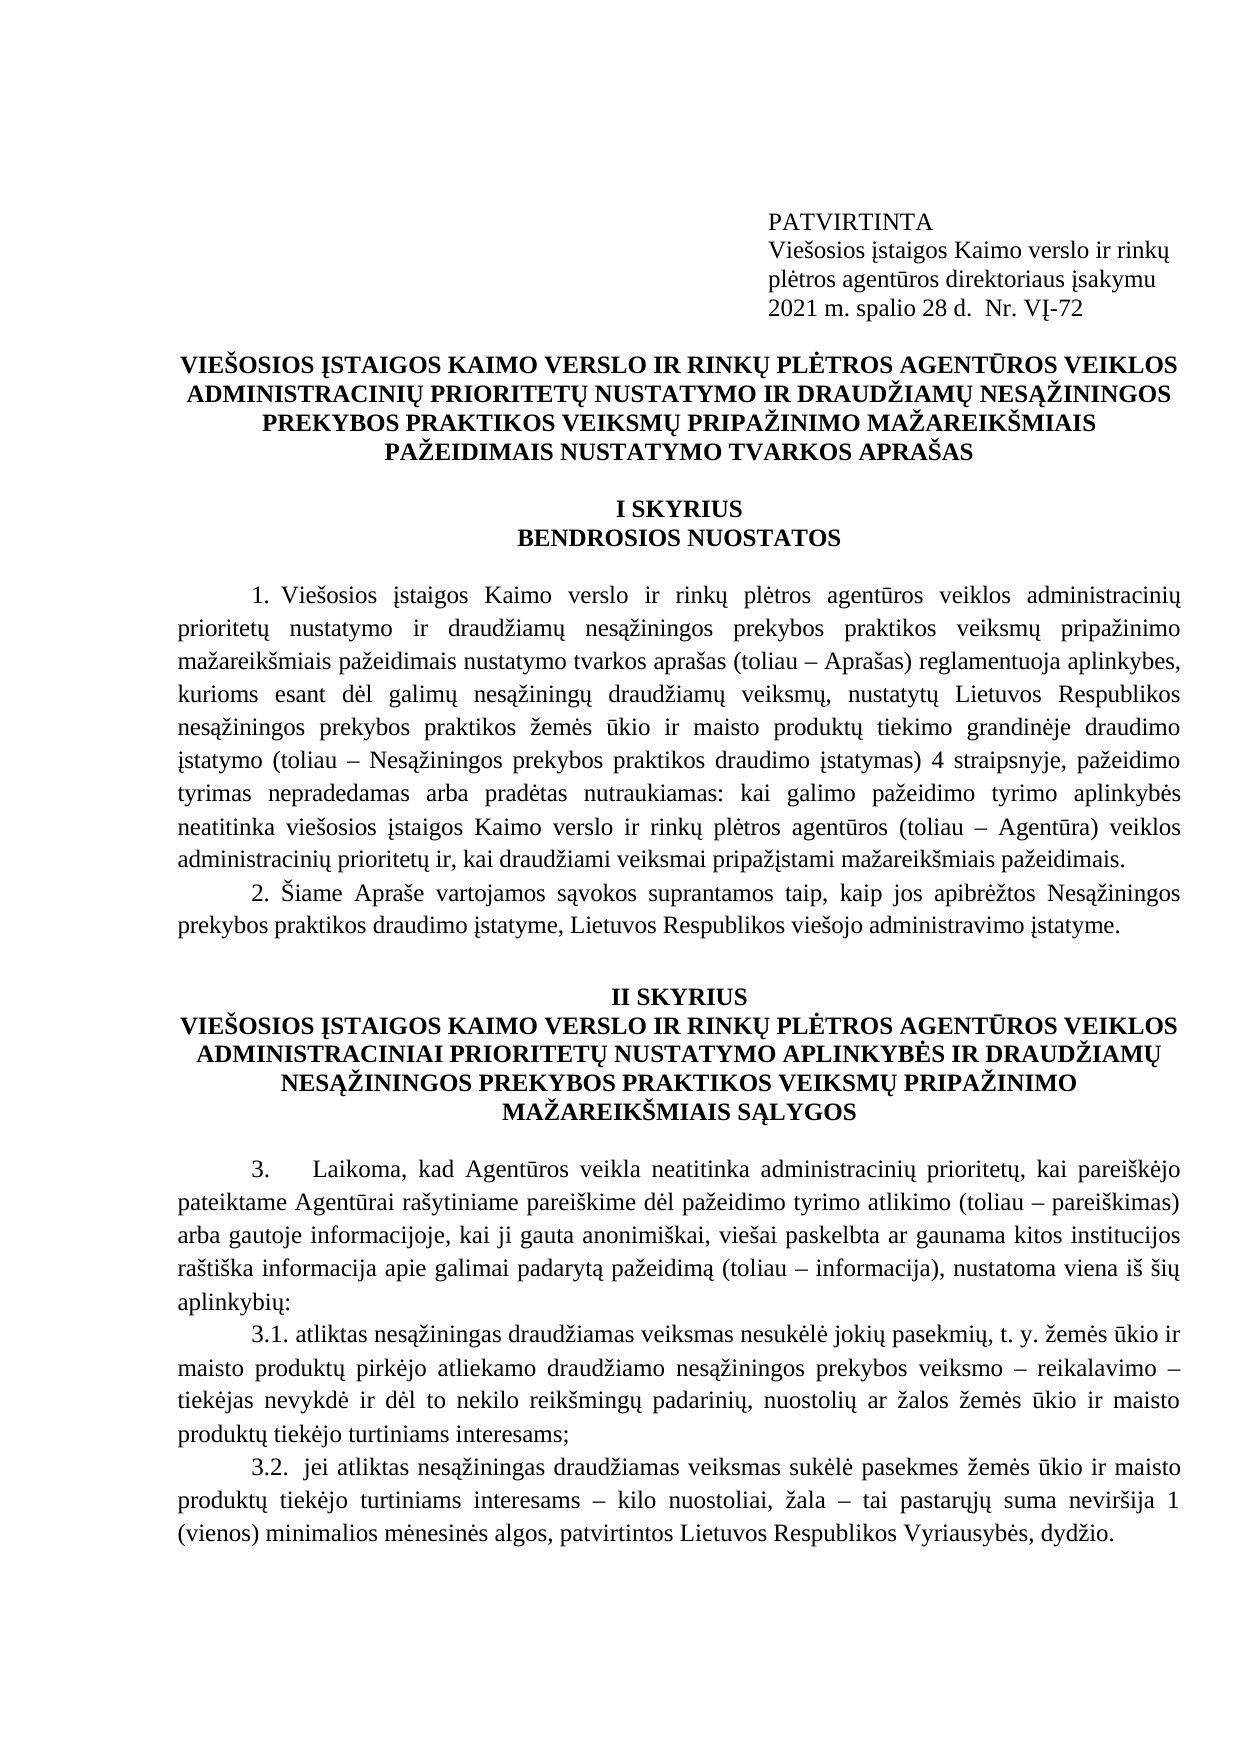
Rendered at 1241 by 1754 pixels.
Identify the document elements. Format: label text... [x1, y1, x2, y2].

text 3. Laikoma, kad Agentūros veikla neatitinka administracinių prioritetų, kai pareiškėjo pateiktame Agentūrai rašytiniame pareiškime dėl pažeidimo tyrimo atlikimo (toliau – pareiškimas) arba gautoje informacijoje, kai ji gauta anonimiškai, viešai paskelbta ar gaunama kitos institucijos raštiška informacija apie galimai padarytą pažeidimą (toliau – informacija), nustatoma viena iš šių aplinkybių: [177, 1154, 1181, 1315]
text VIEŠOSIOS ĮSTAIGOS KAIMO VERSLO IR RINKŲ PLĖTROS AGENTŪROS VEIKLOS ADMINISTRACINIAI PRIORITETŲ NUSTATYMO APLINKYBĖS IR DRAUDŽIAMŲ NESĄŽININGOS PREKYBOS PRAKTIKOS VEIKSMŲ PRIPAŽINIMO MAŽAREIKŠMIAIS SĄLYGOS [177, 1011, 1181, 1126]
text PATVIRTINTA [768, 207, 1181, 235]
text BENDROSIOS NUOSTATOS [177, 523, 1181, 552]
text 3.2. jei atliktas nesąžiningas draudžiamas veiksmas sukėlė pasekmes žemės ūkio ir maisto produktų tiekėjo turtiniams interesams – kilo nuostoliai, žala – tai pastarųjų suma neviršija 1 (vienos) minimalios mėnesinės algos, patvirtintos Lietuvos Respublikos Vyriausybės, dydžio. [177, 1452, 1181, 1546]
text 2. Šiame Apraše vartojamos sąvokos suprantamos taip, kaip jos apibrėžtos Nesąžiningos prekybos praktikos draudimo įstatyme, Lietuvos Respublikos viešojo administravimo įstatyme. [177, 878, 1181, 939]
text 1. Viešosios įstaigos Kaimo verslo ir rinkų plėtros agentūros veiklos administracinių prioritetų nustatymo ir draudžiamų nesąžiningos prekybos praktikos veiksmų pripažinimo mažareikšmiais pažeidimais nustatymo tvarkos aprašas (toliau – Aprašas) reglamentuoja aplinkybes, kurioms esant dėl galimų nesąžiningų draudžiamų veiksmų, nustatytų Lietuvos Respublikos nesąžiningos prekybos praktikos žemės ūkio ir maisto produktų tiekimo grandinėje draudimo įstatymo (toliau – Nesąžiningos prekybos praktikos draudimo įstatymas) 4 straipsnyje, pažeidimo tyrimas nepradedamas arba pradėtas nutraukiamas: kai galimo pažeidimo tyrimo aplinkybės neatitinka viešosios įstaigos Kaimo verslo ir rinkų plėtros agentūros (toliau – Agentūra) veiklos administracinių prioritetų ir, kai draudžiami veiksmai pripažįstami mažareikšmiais pažeidimais. [177, 580, 1181, 873]
text II SKYRIUS [177, 982, 1181, 1011]
text Viešosios įstaigos Kaimo verslo ir rinkų plėtros agentūros direktoriaus įsakymu 2021 m. spalio 28 d. Nr. VĮ-72 [768, 235, 1181, 322]
text VIEŠOSIOS ĮSTAIGOS KAIMO VERSLO IR RINKŲ PLĖTROS AGENTŪROS VEIKLOS ADMINISTRACINIŲ PRIORITETŲ NUSTATYMO IR DRAUDŽIAMŲ NESĄŽININGOS PREKYBOS PRAKTIKOS VEIKSMŲ PRIPAŽINIMO MAŽAREIKŠMIAIS PAŽEIDIMAIS NUSTATYMO TVARKOS APRAŠAS [177, 350, 1181, 465]
text 3.1. atliktas nesąžiningas draudžiamas veiksmas nesukėlė jokių pasekmių, t. y. žemės ūkio ir maisto produktų pirkėjo atliekamo draudžiamo nesąžiningos prekybos veiksmo – reikalavimo – tiekėjas nevykdė ir dėl to nekilo reikšmingų padarinių, nuostolių ar žalos žemės ūkio ir maisto produktų tiekėjo turtiniams interesams; [177, 1319, 1181, 1447]
text I SKYRIUS [177, 494, 1181, 523]
